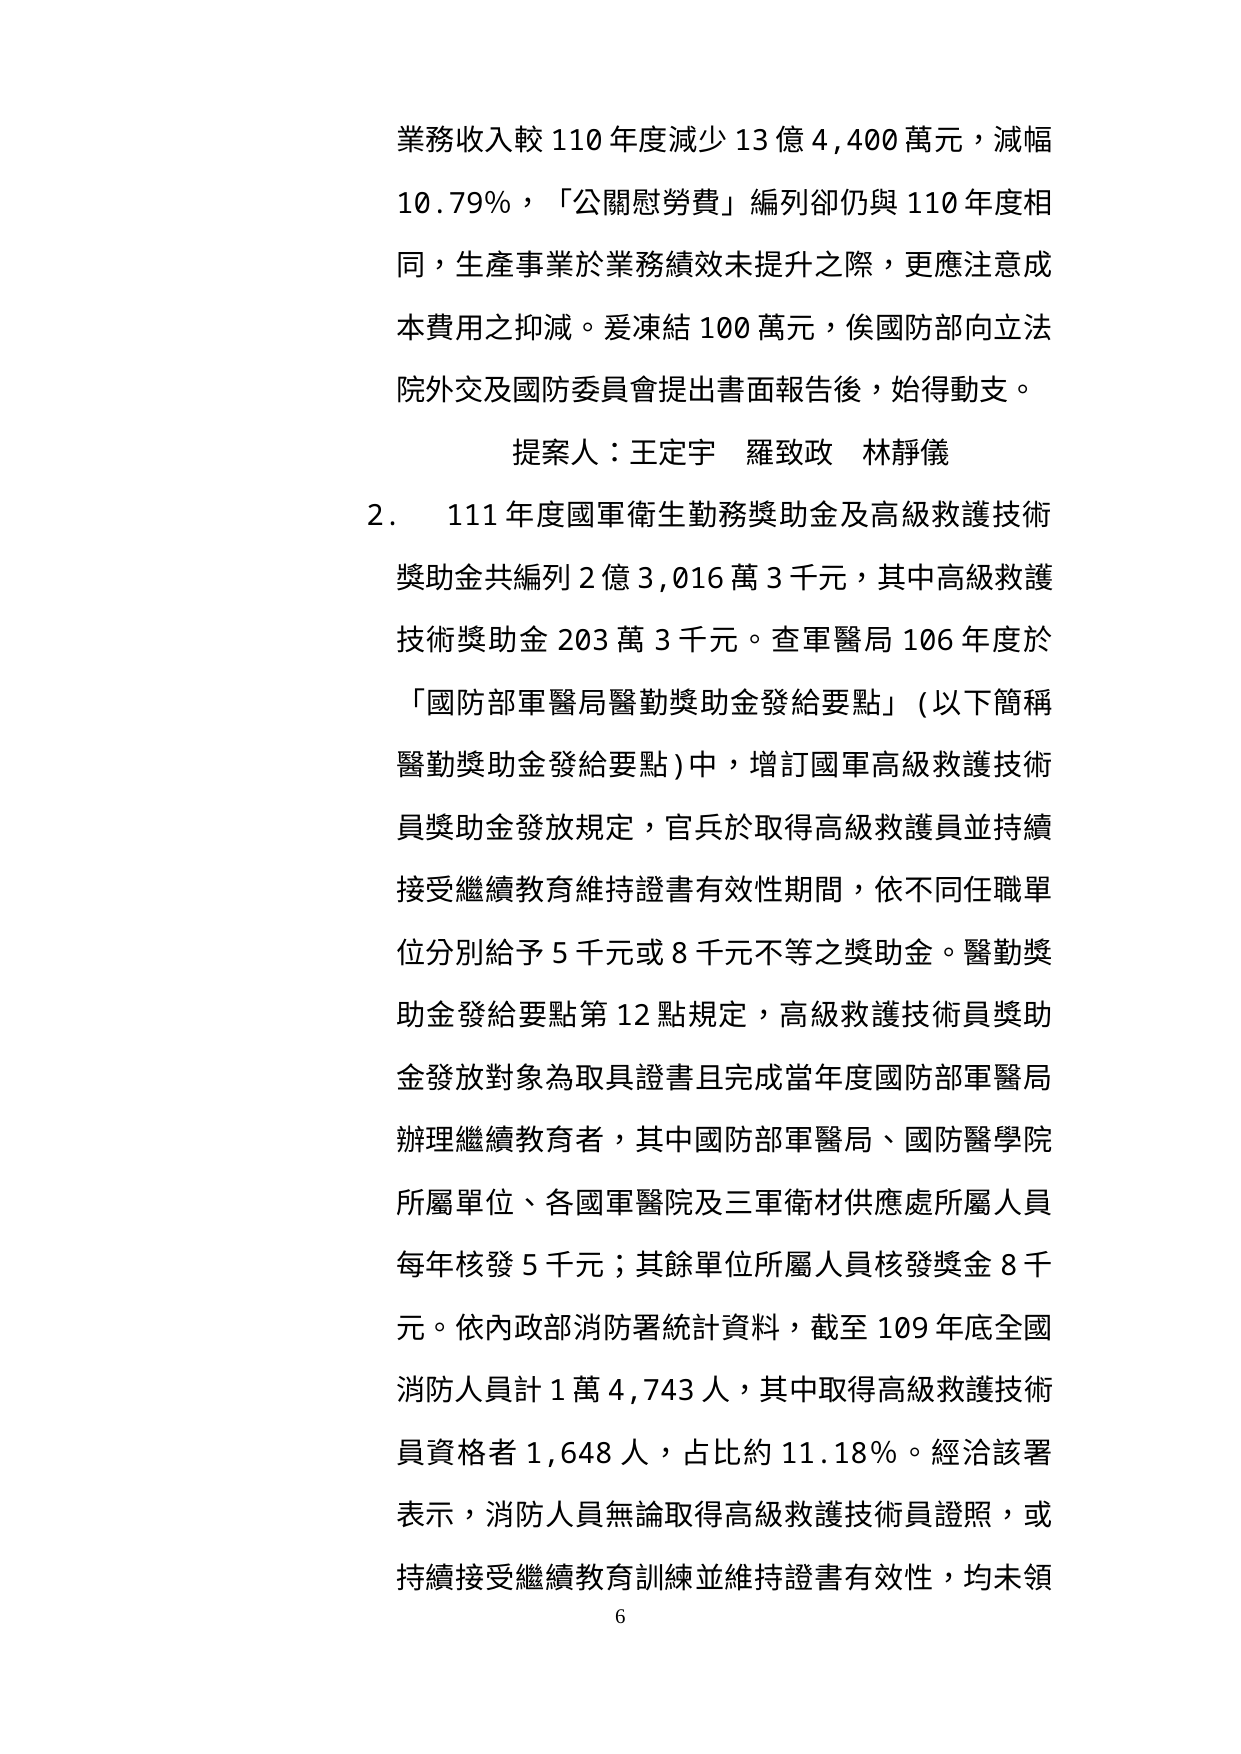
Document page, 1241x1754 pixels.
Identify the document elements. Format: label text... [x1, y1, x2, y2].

text 提案人：王定宇 羅致政 林靜儀 [512, 409, 1053, 471]
list 業務收入較110年度減少13億4,400萬元，減幅10.79％，「公關慰勞費」編列卻仍與110年度相同，生產事業於業務績效未提升之際，更應注意成本費用之抑減。爰凍結100萬元，俟國防部向立法院外交及國防委員會提出書面報告後，始得動支。 [366, 96, 1053, 409]
list 111年度國軍衛生勤務獎助金及高級救護技術獎助金共編列2億3,016萬3千元，其中高級救護技術獎助金203萬3千元。查軍醫局106年度於「國防部軍醫局醫勤獎助金發給要點」(以下簡稱醫勤獎助金發給要點)中，增訂國軍高級救護技術員獎助金發放規定，官兵於取得高級救護員並持續接受繼續教育維持證書有效性期間，依不同任職單位分別給予5千元或8千元不等之獎助金。醫勤獎助金發給要點第12點規定，高級救護技術員獎助金發放對象為取具證書且完成當年度國防部軍醫局辦理繼續教育者，其中國防部軍醫局、國防醫學院所屬單位、各國軍醫院及三軍衛材供應處所屬人員每年核發5千元；其餘單位所屬人員核發獎金8千元。依內政部消防署統計資料，截至109年底全國消防人員計1萬4,743人，其中取得高級救護技術員資格者1,648人，占比約11.18％。經洽該署表示，消防人員無論取得高級救護技術員證照，或持續接受繼續教育訓練並維持證書有效性，均未領 [366, 471, 1053, 1596]
